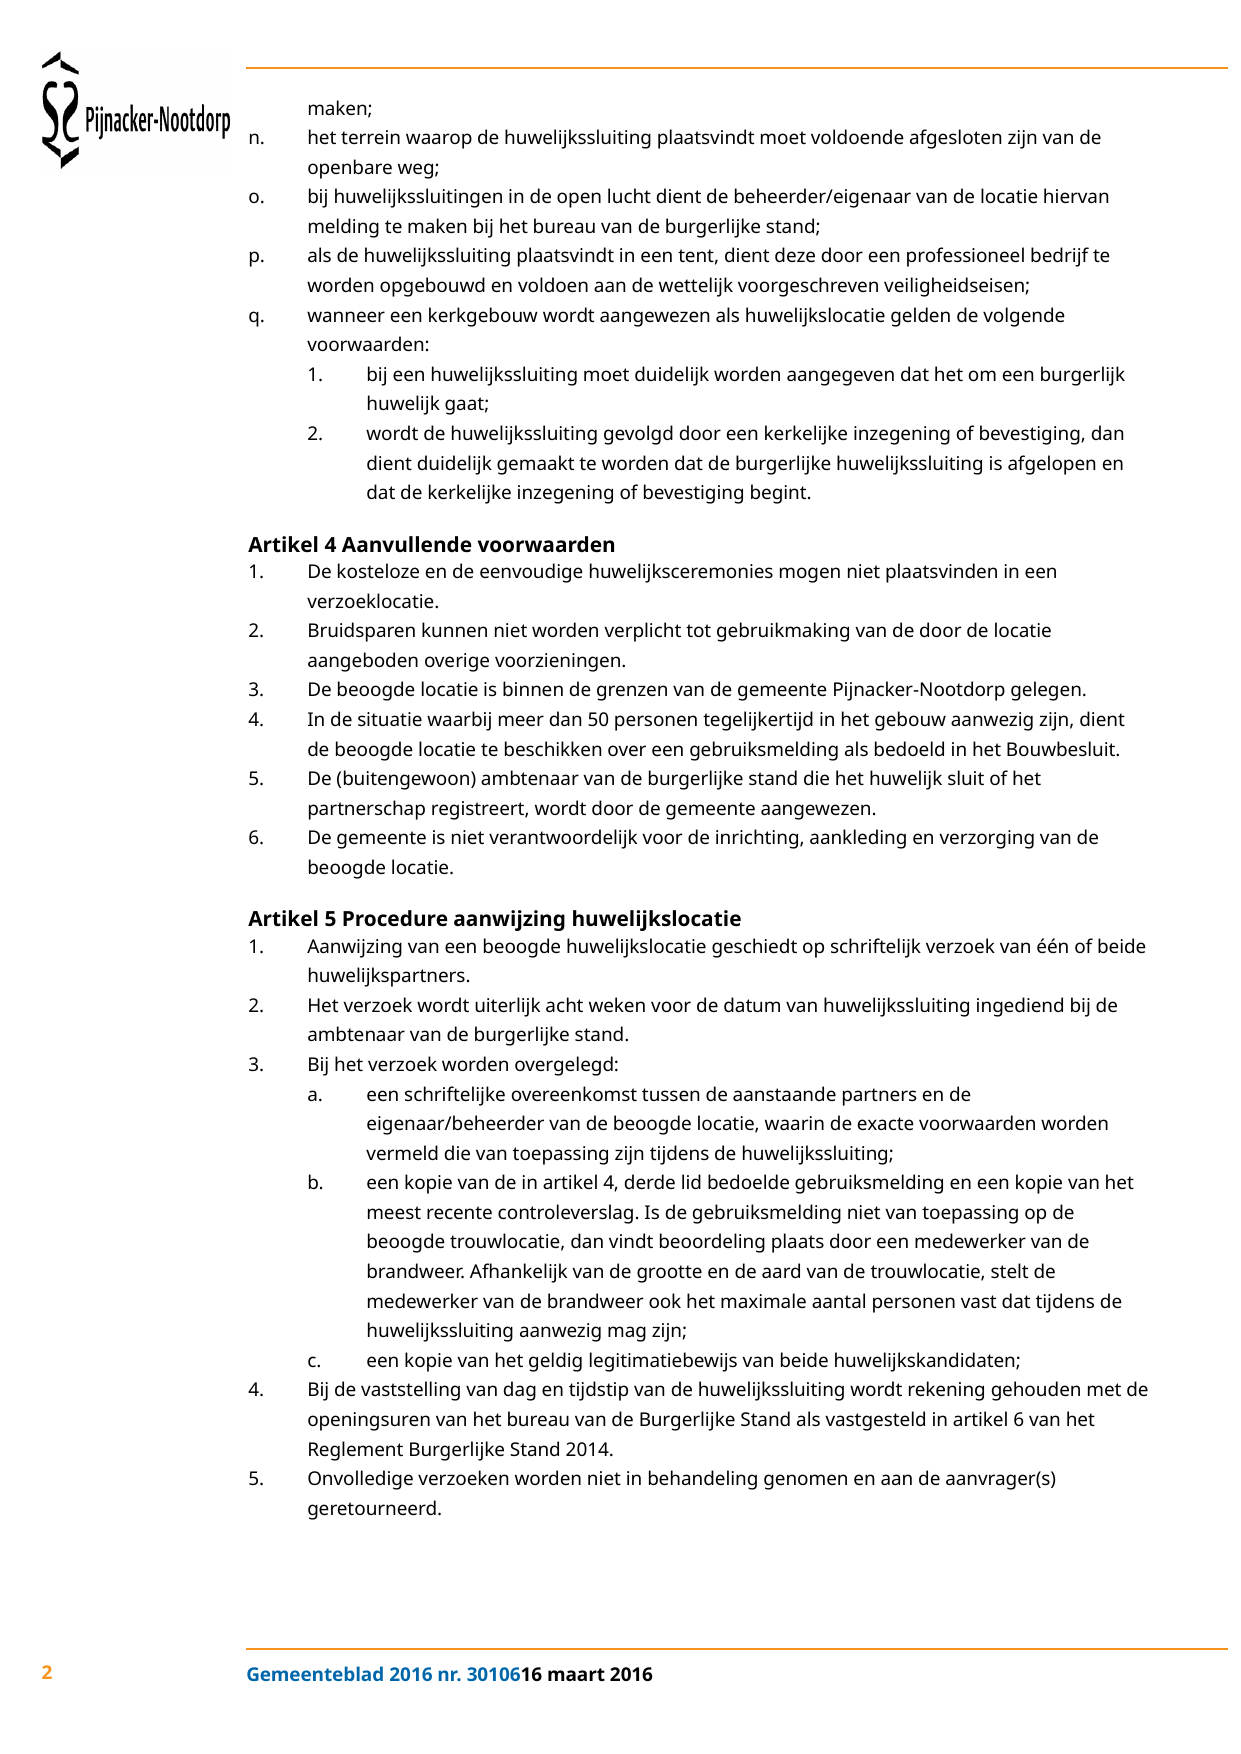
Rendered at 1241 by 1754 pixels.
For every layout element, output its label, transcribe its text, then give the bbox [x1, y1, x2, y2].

list De kosteloze en de eenvoudige huwelijksceremonies mogen niet plaatsvinden in een verzoeklocatie. [248, 558, 1152, 613]
list een kopie van het geldig legitimatiebewijs van beide huwelijkskandidaten; [307, 1347, 1152, 1373]
list Aanwijzing van een beoogde huwelijkslocatie geschiedt op schriftelijk verzoek van één of beide huwelijkspartners. [248, 933, 1152, 988]
list Onvolledige verzoeken worden niet in behandeling genomen en aan de aanvrager(s) geretourneerd. [248, 1465, 1152, 1521]
list wanneer een kerkgebouw wordt aangewezen als huwelijkslocatie gelden de volgende voorwaarden: [248, 302, 1152, 357]
list De (buitengewoon) ambtenaar van de burgerlijke stand die het huwelijk sluit of het partnerschap registreert, wordt door de gemeente aangewezen. [248, 765, 1152, 821]
text Artikel 4 Aanvullende voorwaarden [248, 530, 1152, 558]
text Artikel 5 Procedure aanwijzing huwelijkslocatie [248, 904, 1152, 933]
list een schriftelijke overeenkomst tussen de aanstaande partners en de eigenaar/beheerder van de beoogde locatie, waarin de exacte voorwaarden worden vermeld die van toepassing zijn tijdens de huwelijkssluiting; [307, 1081, 1152, 1166]
list bij huwelijkssluitingen in de open lucht dient de beheerder/eigenaar van de locatie hiervan melding te maken bij het bureau van de burgerlijke stand; [248, 183, 1152, 239]
list wordt de huwelijkssluiting gevolgd door een kerkelijke inzegening of bevestiging, dan dient duidelijk gemaakt te worden dat de burgerlijke huwelijkssluiting is afgelopen en dat de kerkelijke inzegening of bevestiging begint. [307, 420, 1152, 505]
list een kopie van de in artikel 4, derde lid bedoelde gebruiksmelding en een kopie van het meest recente controleverslag. Is de gebruiksmelding niet van toepassing op de beoogde trouwlocatie, dan vindt beoordeling plaats door een medewerker van de brandweer. Afhankelijk van de grootte en de aard van de trouwlocatie, stelt de medewerker van de brandweer ook het maximale aantal personen vast dat tijdens de huwelijkssluiting aanwezig mag zijn; [307, 1169, 1152, 1343]
list maken; [248, 95, 1152, 121]
list als de huwelijkssluiting plaatsvindt in een tent, dient deze door een professioneel bedrijf te worden opgebouwd en voldoen aan de wettelijk voorgeschreven veiligheidseisen; [248, 243, 1152, 298]
list Bij de vaststelling van dag en tijdstip van de huwelijkssluiting wordt rekening gehouden met de openingsuren van het bureau van de Burgerlijke Stand als vastgesteld in artikel 6 van het Reglement Burgerlijke Stand 2014. [248, 1377, 1152, 1462]
list In de situatie waarbij meer dan 50 personen tegelijkertijd in het gebouw aanwezig zijn, dient de beoogde locatie te beschikken over een gebruiksmelding als bedoeld in het Bouwbesluit. [248, 706, 1152, 761]
list De beoogde locatie is binnen de grenzen van de gemeente Pijnacker-Nootdorp gelegen. [248, 677, 1152, 702]
list het terrein waarop de huwelijkssluiting plaatsvindt moet voldoende afgesloten zijn van de openbare weg; [248, 124, 1152, 180]
list Het verzoek wordt uiterlijk acht weken voor de datum van huwelijkssluiting ingediend bij de ambtenaar van de burgerlijke stand. [248, 992, 1152, 1047]
picture [41, 47, 231, 172]
list De gemeente is niet verantwoordelijk voor de inrichting, aankleding en verzorging van de beoogde locatie. [248, 824, 1152, 880]
list Bruidsparen kunnen niet worden verplicht tot gebruikmaking van de door de locatie aangeboden overige voorzieningen. [248, 617, 1152, 673]
list bij een huwelijkssluiting moet duidelijk worden aangegeven dat het om een burgerlijk huwelijk gaat; [307, 361, 1152, 416]
list Bij het verzoek worden overgelegd: [248, 1051, 1152, 1077]
